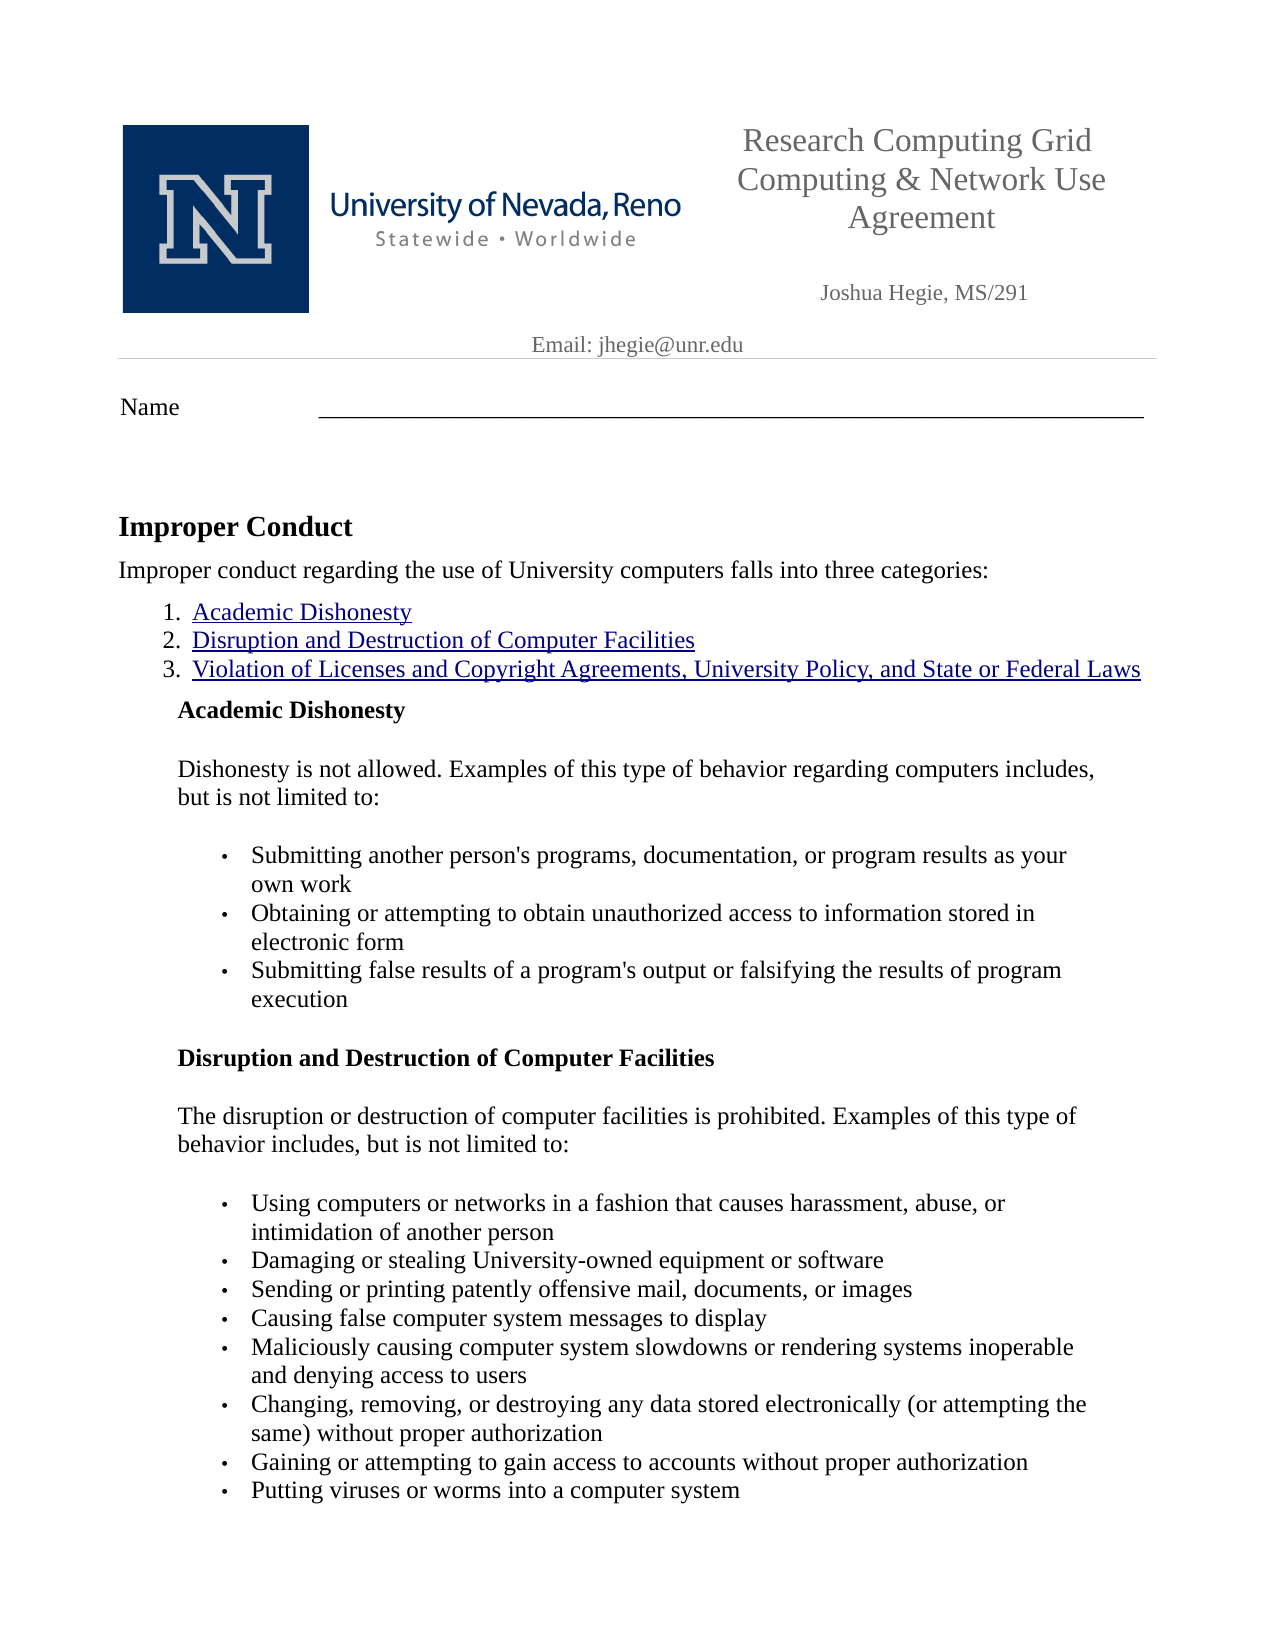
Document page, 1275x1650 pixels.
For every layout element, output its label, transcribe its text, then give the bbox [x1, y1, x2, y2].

text Improper conduct regarding the use of University computers falls into three categories: [118, 555, 1157, 584]
subtitle Improper Conduct [118, 509, 1157, 543]
subtitle Disruption and Destruction of Computer Facilities [177, 1043, 1098, 1071]
list Disruption and Destruction of Computer Facilities [162, 625, 1157, 654]
list Sending or printing patently offensive mail, documents, or images [221, 1274, 1098, 1303]
list Changing, removing, or destroying any data stored electronically (or attempting the same) without proper authorization [221, 1389, 1098, 1447]
list Obtaining or attempting to obtain unauthorized access to information stored in electronic form [221, 898, 1098, 956]
list Gaining or attempting to gain access to accounts without proper authorization [221, 1447, 1098, 1475]
list Submitting false results of a program's output or falsifying the results of program execution [221, 956, 1098, 1013]
list Violation of Licenses and Copyright Agreements, University Policy, and State or Federal Laws [162, 654, 1157, 683]
list Putting viruses or worms into a computer system [221, 1475, 1098, 1504]
picture [122, 125, 687, 313]
table_header __________________________________________________________________ [313, 359, 1156, 456]
list Maliciously causing computer system slowdowns or rendering systems inoperable and denying access to users [221, 1332, 1098, 1389]
list Academic Dishonesty [162, 597, 1157, 625]
subtitle Academic Dishonesty [177, 695, 1098, 724]
text Dishonesty is not allowed. Examples of this type of behavior regarding computers includes, but is not limited to: [177, 754, 1098, 811]
table_header Name [120, 359, 313, 456]
text Computing & Network Use Agreement [687, 159, 1157, 236]
list Using computers or networks in a fashion that causes harassment, abuse, or intimidation of another person [221, 1188, 1098, 1245]
list Causing false computer system messages to display [221, 1303, 1098, 1332]
text Research Computing Grid [118, 118, 1157, 159]
list Submitting another person's programs, documentation, or program results as your own work [221, 841, 1098, 898]
text The disruption or destruction of computer facilities is prohibited. Examples of this type of behavior includes, but is not limited to: [177, 1101, 1098, 1158]
list Damaging or stealing University-owned equipment or software [221, 1245, 1098, 1274]
text Joshua Hegie, MS/291 Email: jhegie@unr.edu [118, 236, 1157, 358]
